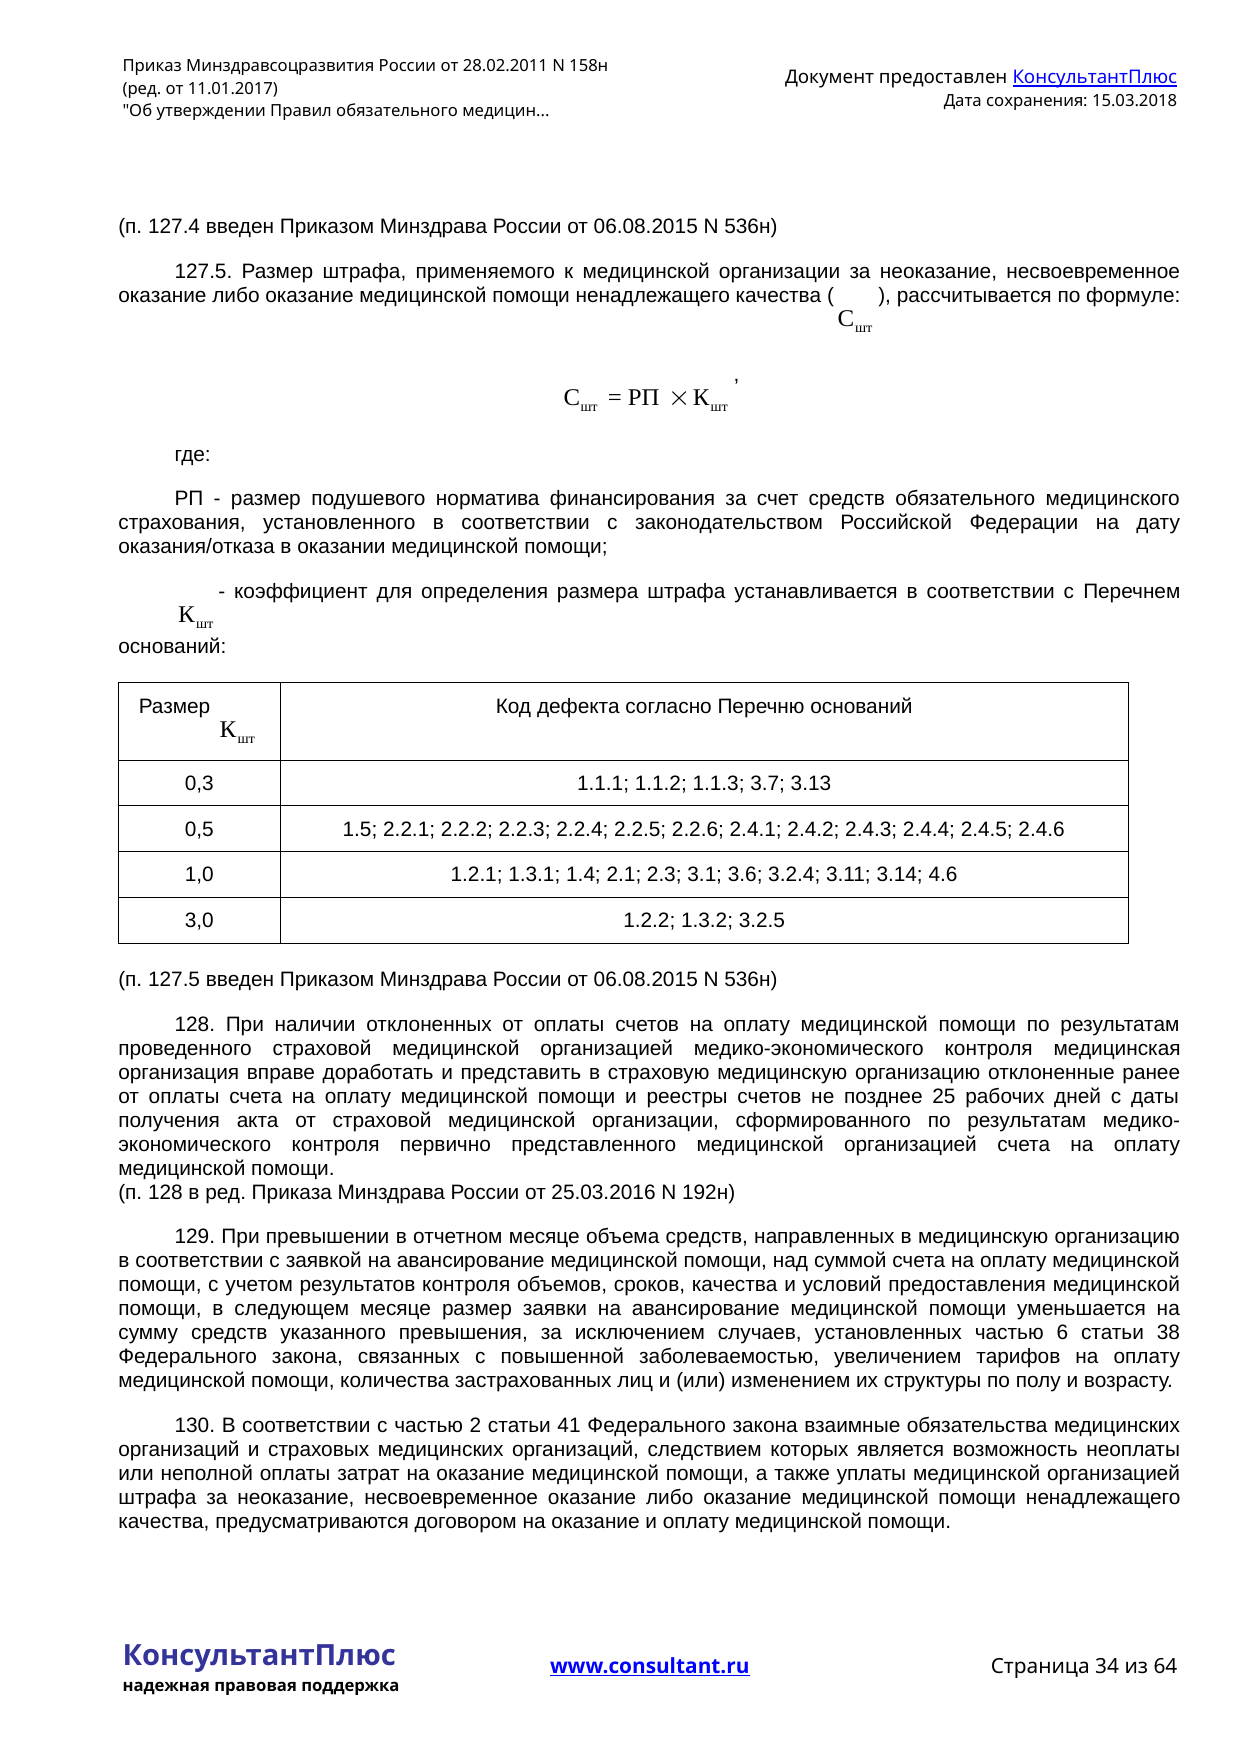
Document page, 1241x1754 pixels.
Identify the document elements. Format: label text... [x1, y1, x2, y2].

table_cell 1.5; 2.2.1; 2.2.2; 2.2.3; 2.2.4; 2.2.5; 2.2.6; 2.4.1; 2.4.2; 2.4.3; 2.4.4; 2.4.5; 2.4.6 [281, 806, 1128, 851]
table_cell 3,0 [119, 898, 280, 942]
text (п. 128 в ред. Приказа Минздрава России от 25.03.2016 N 192н) [118, 1179, 1181, 1203]
text где: [118, 441, 1181, 465]
text , [118, 362, 1181, 417]
table_cell 1,0 [119, 852, 280, 897]
text - коэффициент для определения размера штрафа устанавливается в соответствии с Перечнем оснований: [118, 579, 1181, 658]
table_cell 1.2.2; 1.3.2; 3.2.5 [281, 898, 1128, 942]
table_header Код дефекта согласно Перечню оснований [281, 683, 1128, 759]
table_cell 1.1.1; 1.1.2; 1.1.3; 3.7; 3.13 [281, 761, 1128, 805]
text 127.5. Размер штрафа, применяемого к медицинской организации за неоказание, несвоевременное оказание либо оказание медицинской помощи ненадлежащего качества (), рассчитывается по формуле: [118, 258, 1181, 338]
table_cell 0,5 [119, 806, 280, 851]
table_cell 0,3 [119, 761, 280, 805]
text 129. При превышении в отчетном месяце объема средств, направленных в медицинскую организацию в соответствии с заявкой на авансирование медицинской помощи, над суммой счета на оплату медицинской помощи, с учетом результатов контроля объемов, сроков, качества и условий предоставления медицинской помощи, в следующем месяце размер заявки на авансирование медицинской помощи уменьшается на сумму средств указанного превышения, за исключением случаев, установленных частью 6 статьи 38 Федерального закона, связанных с повышенной заболеваемостью, увеличением тарифов на оплату медицинской помощи, количества застрахованных лиц и (или) изменением их структуры по полу и возрасту. [118, 1224, 1181, 1392]
table_cell 1.2.1; 1.3.1; 1.4; 2.1; 2.3; 3.1; 3.6; 3.2.4; 3.11; 3.14; 4.6 [281, 852, 1128, 897]
text 130. В соответствии с частью 2 статьи 41 Федерального закона взаимные обязательства медицинских организаций и страховых медицинских организаций, следствием которых является возможность неоплаты или неполной оплаты затрат на оказание медицинской помощи, а также уплаты медицинской организацией штрафа за неоказание, несвоевременное оказание либо оказание медицинской помощи ненадлежащего качества, предусматриваются договором на оказание и оплату медицинской помощи. [118, 1413, 1181, 1533]
text (п. 127.4 введен Приказом Минздрава России от 06.08.2015 N 536н) [118, 214, 1181, 238]
table_header Размер [119, 683, 280, 759]
text РП - размер подушевого норматива финансирования за счет средств обязательного медицинского страхования, установленного в соответствии с законодательством Российской Федерации на дату оказания/отказа в оказании медицинской помощи; [118, 486, 1181, 558]
text (п. 127.5 введен Приказом Минздрава России от 06.08.2015 N 536н) [118, 967, 1181, 991]
text 128. При наличии отклоненных от оплаты счетов на оплату медицинской помощи по результатам проведенного страховой медицинской организацией медико-экономического контроля медицинская организация вправе доработать и представить в страховую медицинскую организацию отклоненные ранее от оплаты счета на оплату медицинской помощи и реестры счетов не позднее 25 рабочих дней с даты получения акта от страховой медицинской организации, сформированного по результатам медико-экономического контроля первично представленного медицинской организацией счета на оплату медицинской помощи. [118, 1012, 1181, 1179]
